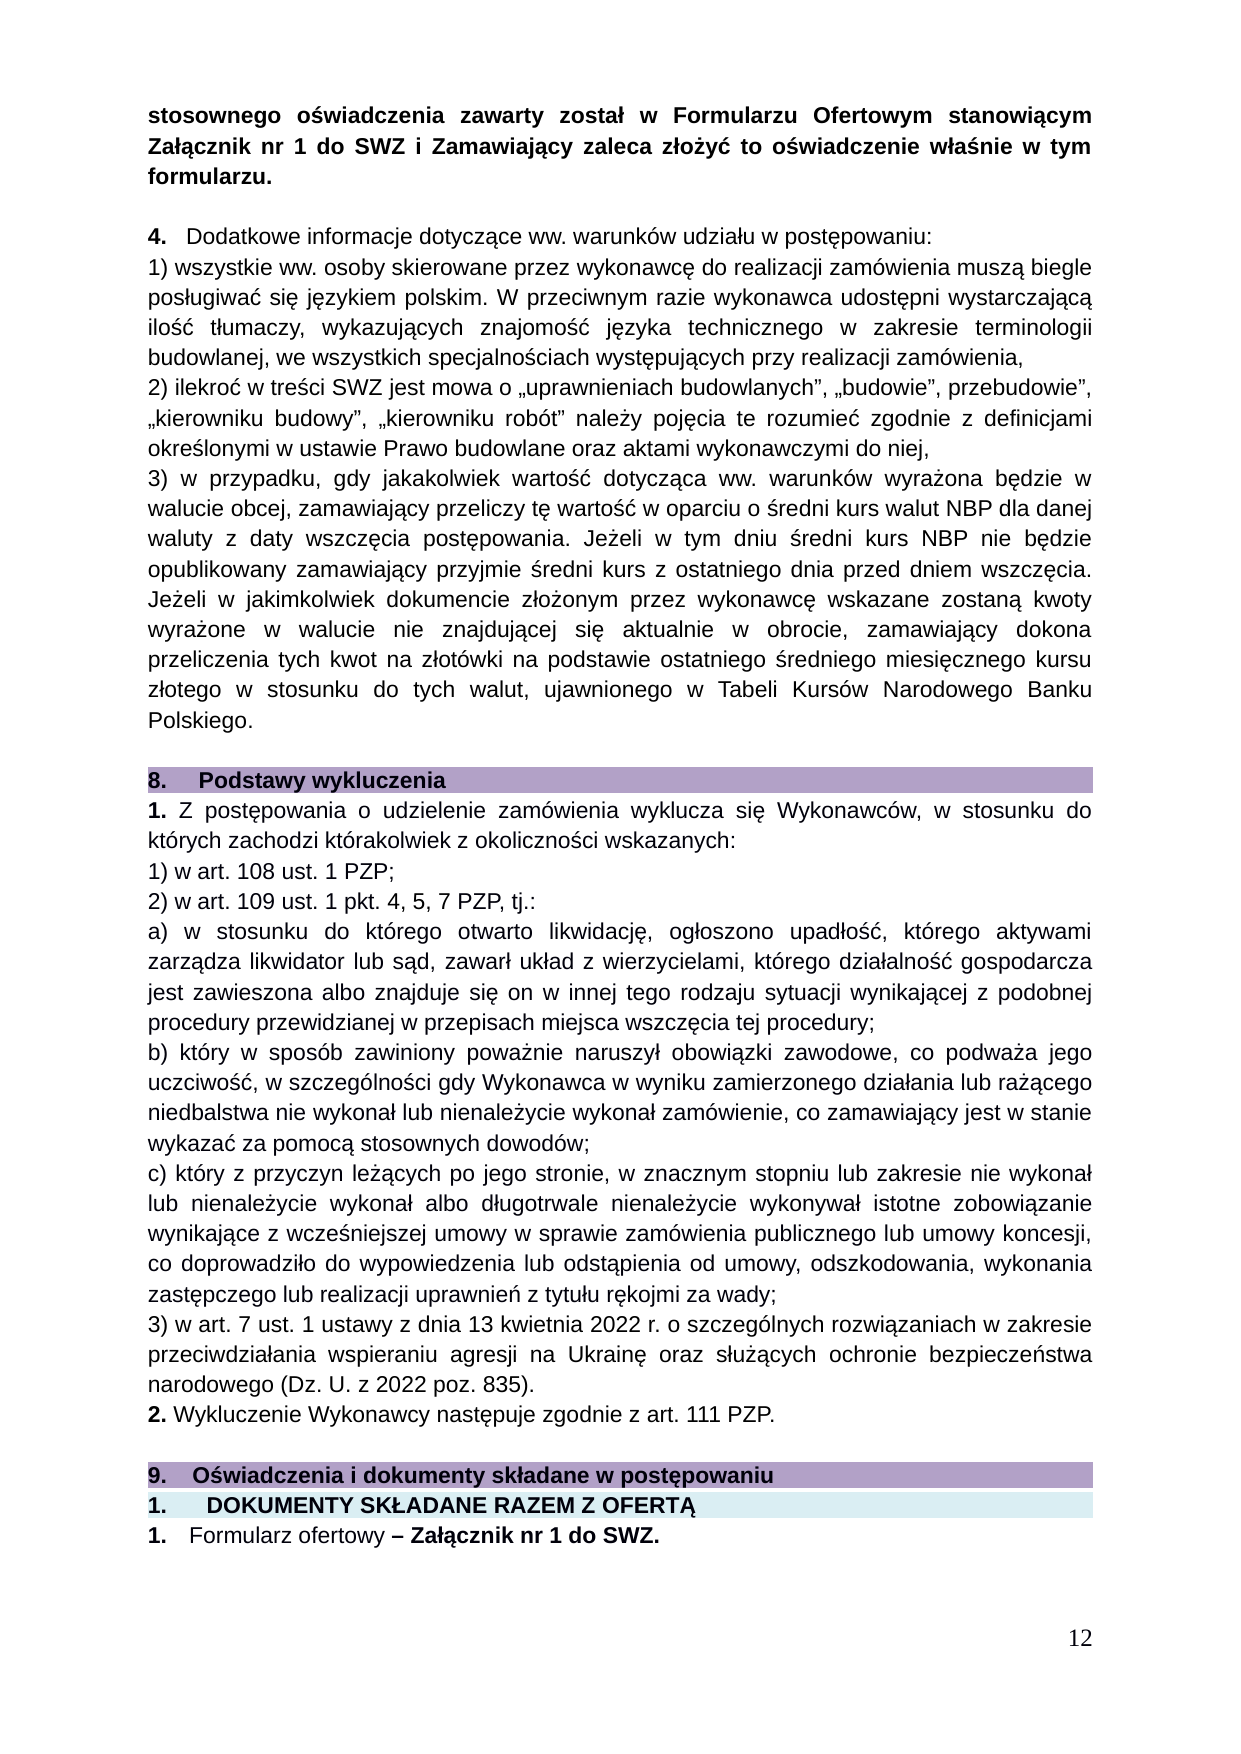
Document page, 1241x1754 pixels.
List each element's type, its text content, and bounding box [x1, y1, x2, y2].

text 1) wszystkie ww. osoby skierowane przez wykonawcę do realizacji zamówienia muszą biegle posługiwać się językiem polskim. W przeciwnym razie wykonawca udostępni wystarczającą ilość tłumaczy, wykazujących znajomość języka technicznego w zakresie terminologii budowlanej, we wszystkich specjalnościach występujących przy realizacji zamówienia, [148, 253, 1093, 371]
text 3) w przypadku, gdy jakakolwiek wartość dotycząca ww. warunków wyrażona będzie w walucie obcej, zamawiający przeliczy tę wartość w oparciu o średni kurs walut NBP dla danej waluty z daty wszczęcia postępowania. Jeżeli w tym dniu średni kurs NBP nie będzie opublikowany zamawiający przyjmie średni kurs z ostatniego dnia przed dniem wszczęcia. Jeżeli w jakimkolwiek dokumencie złożonym przez wykonawcę wskazane zostaną kwoty wyrażone w walucie nie znajdującej się aktualnie w obrocie, zamawiający dokona przeliczenia tych kwot na złotówki na podstawie ostatniego średniego miesięcznego kursu złotego w stosunku do tych walut, ujawnionego w Tabeli Kursów Narodowego Banku Polskiego. [148, 465, 1093, 733]
text 1. Z postępowania o udzielenie zamówienia wyklucza się Wykonawców, w stosunku do których zachodzi którakolwiek z okoliczności wskazanych: [148, 797, 1093, 854]
text stosownego oświadczenia zawarty został w Formularzu Ofertowym stanowiącym Załącznik nr 1 do SWZ i Zamawiający zaleca złożyć to oświadczenie właśnie w tym formularzu. [148, 102, 1093, 189]
text 2) ilekroć w treści SWZ jest mowa o „uprawnieniach budowlanych”, „budowie”, przebudowie”, „kierowniku budowy”, „kierowniku robót” należy pojęcia te rozumieć zgodnie z definicjami określonymi w ustawie Prawo budowlane oraz aktami wykonawczymi do niej, [148, 374, 1093, 461]
text 3) w art. 7 ust. 1 ustawy z dnia 13 kwietnia 2022 r. o szczególnych rozwiązaniach w zakresie przeciwdziałania wspieraniu agresji na Ukrainę oraz służących ochronie bezpieczeństwa narodowego (Dz. U. z 2022 poz. 835). [148, 1311, 1093, 1398]
list DOKUMENTY SKŁADANE RAZEM Z OFERTĄ [148, 1492, 1093, 1518]
text 9. Oświadczenia i dokumenty składane w postępowaniu [148, 1462, 1093, 1488]
text 2) w art. 109 ust. 1 pkt. 4, 5, 7 PZP, tj.: [148, 888, 1093, 914]
text 8. Podstawy wykluczenia [148, 767, 1093, 793]
text 1) w art. 108 ust. 1 PZP; [148, 858, 1093, 884]
text 2. Wykluczenie Wykonawcy następuje zgodnie z art. 111 PZP. [148, 1401, 1093, 1428]
text 4. Dodatkowe informacje dotyczące ww. warunków udziału w postępowaniu: [148, 223, 1093, 250]
text a) w stosunku do którego otwarto likwidację, ogłoszono upadłość, którego aktywami zarządza likwidator lub sąd, zawarł układ z wierzycielami, którego działalność gospodarcza jest zawieszona albo znajduje się on w innej tego rodzaju sytuacji wynikającej z podobnej procedury przewidzianej w przepisach miejsca wszczęcia tej procedury; [148, 918, 1093, 1035]
list Formularz ofertowy – Załącznik nr 1 do SWZ. [148, 1522, 1093, 1549]
text b) który w sposób zawiniony poważnie naruszył obowiązki zawodowe, co podważa jego uczciwość, w szczególności gdy Wykonawca w wyniku zamierzonego działania lub rażącego niedbalstwa nie wykonał lub nienależycie wykonał zamówienie, co zamawiający jest w stanie wykazać za pomocą stosownych dowodów; [148, 1039, 1093, 1156]
text c) który z przyczyn leżących po jego stronie, w znacznym stopniu lub zakresie nie wykonał lub nienależycie wykonał albo długotrwale nienależycie wykonywał istotne zobowiązanie wynikające z wcześniejszej umowy w sprawie zamówienia publicznego lub umowy koncesji, co doprowadziło do wypowiedzenia lub odstąpienia od umowy, odszkodowania, wykonania zastępczego lub realizacji uprawnień z tytułu rękojmi za wady; [148, 1160, 1093, 1307]
